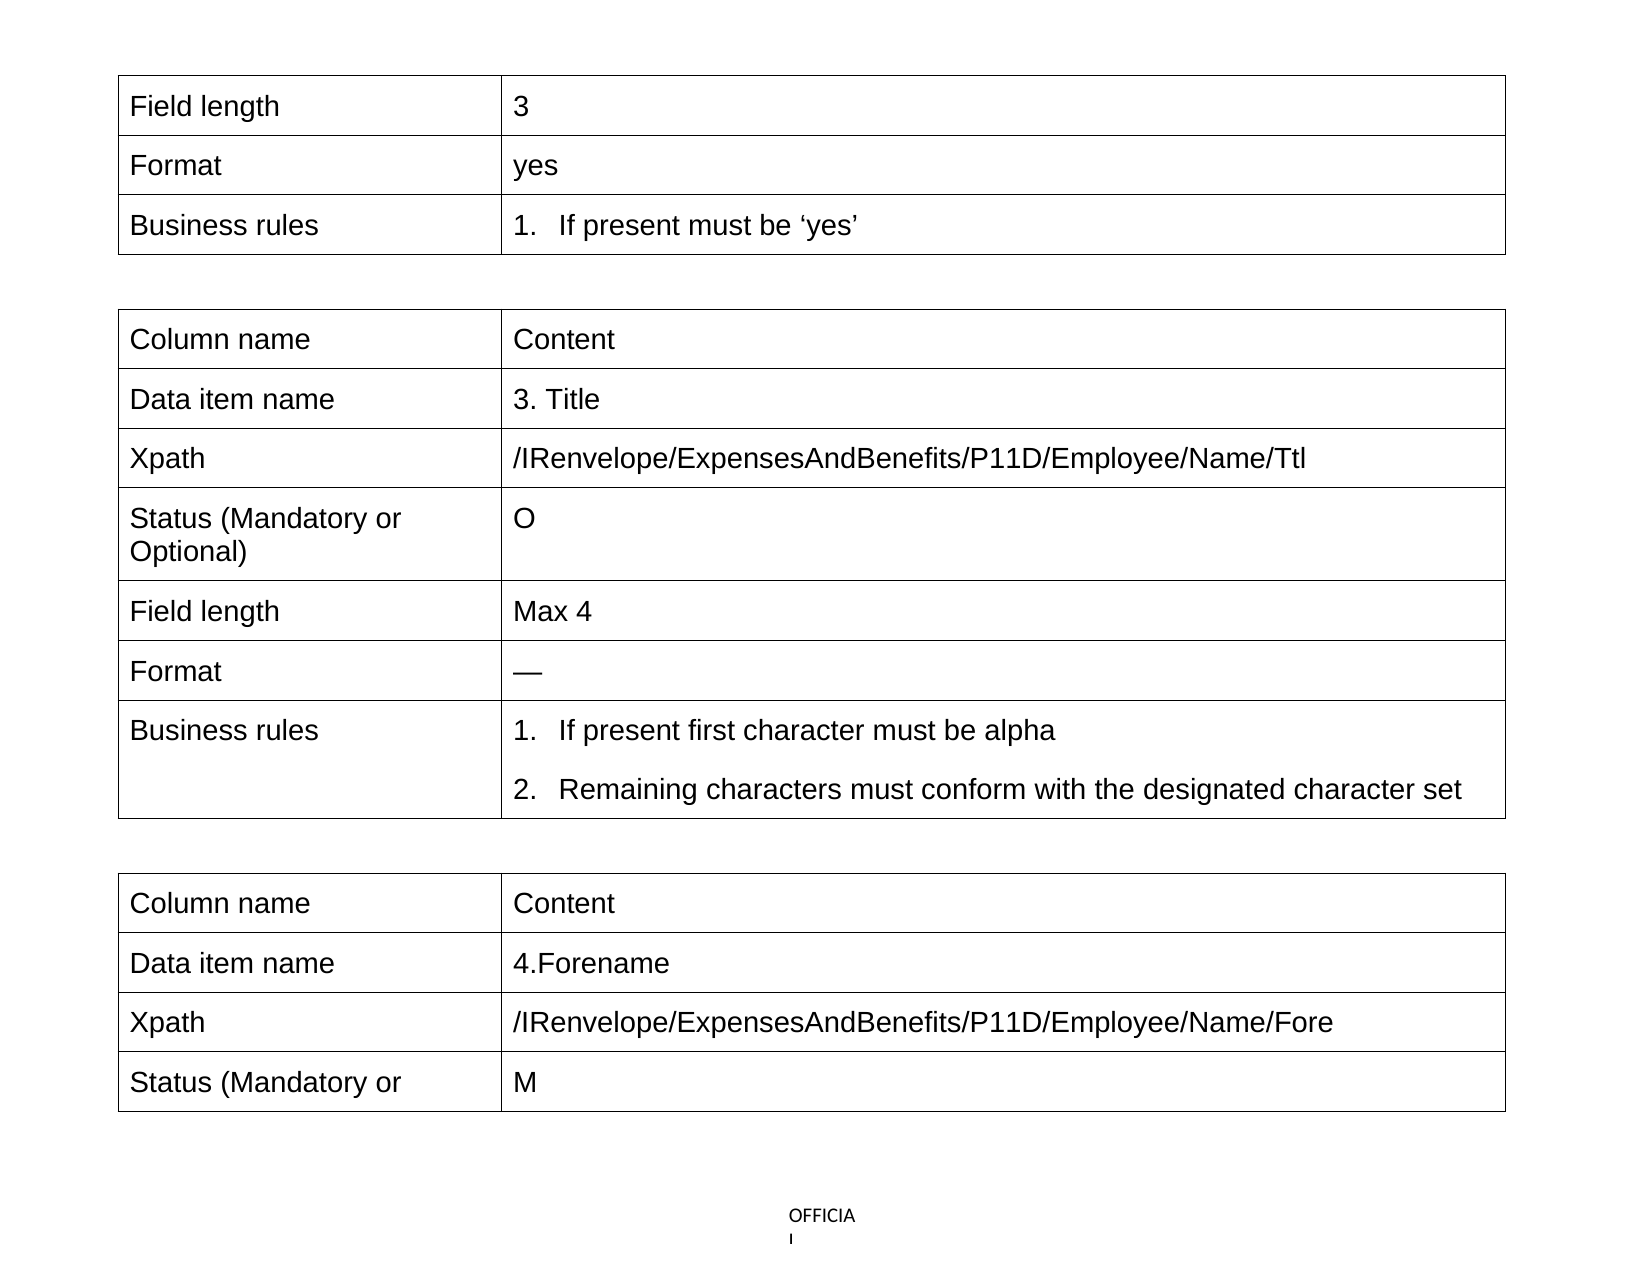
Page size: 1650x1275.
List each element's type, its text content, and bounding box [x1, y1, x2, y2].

table_header Column name [119, 874, 501, 932]
table_cell M [502, 1052, 1505, 1111]
table_cell Field length [119, 581, 501, 640]
table_cell 3. Title [502, 369, 1505, 428]
table_cell Business rules [119, 701, 501, 818]
table_cell Status (Mandatory or [119, 1052, 501, 1111]
table_cell Data item name [119, 933, 501, 992]
table_cell Xpath [119, 429, 501, 487]
table_cell Xpath [119, 993, 501, 1051]
table_cell yes [502, 136, 1505, 194]
table_cell — [502, 641, 1505, 699]
table_cell Business rules [119, 195, 501, 254]
table_cell Format [119, 136, 501, 194]
table_cell Data item name [119, 369, 501, 428]
table_cell If present must be ‘yes’ [502, 195, 1505, 254]
table_cell If present first character must be alpha Remaining characters must conform with the designated character set [502, 701, 1505, 818]
table_cell 3 [502, 76, 1505, 134]
table_header Content [502, 310, 1505, 368]
table_header Content [502, 874, 1505, 932]
table_cell /IRenvelope/ExpensesAndBenefits/P11D/Employee/Name/Fore [502, 993, 1505, 1051]
table_cell Max 4 [502, 581, 1505, 640]
table_cell /IRenvelope/ExpensesAndBenefits/P11D/Employee/Name/Ttl [502, 429, 1505, 487]
table_cell Format [119, 641, 501, 699]
table_header Column name [119, 310, 501, 368]
table_cell 4.Forename [502, 933, 1505, 992]
table_cell O [502, 488, 1505, 580]
table_cell Field length [119, 76, 501, 134]
table_cell Status (Mandatory or Optional) [119, 488, 501, 580]
